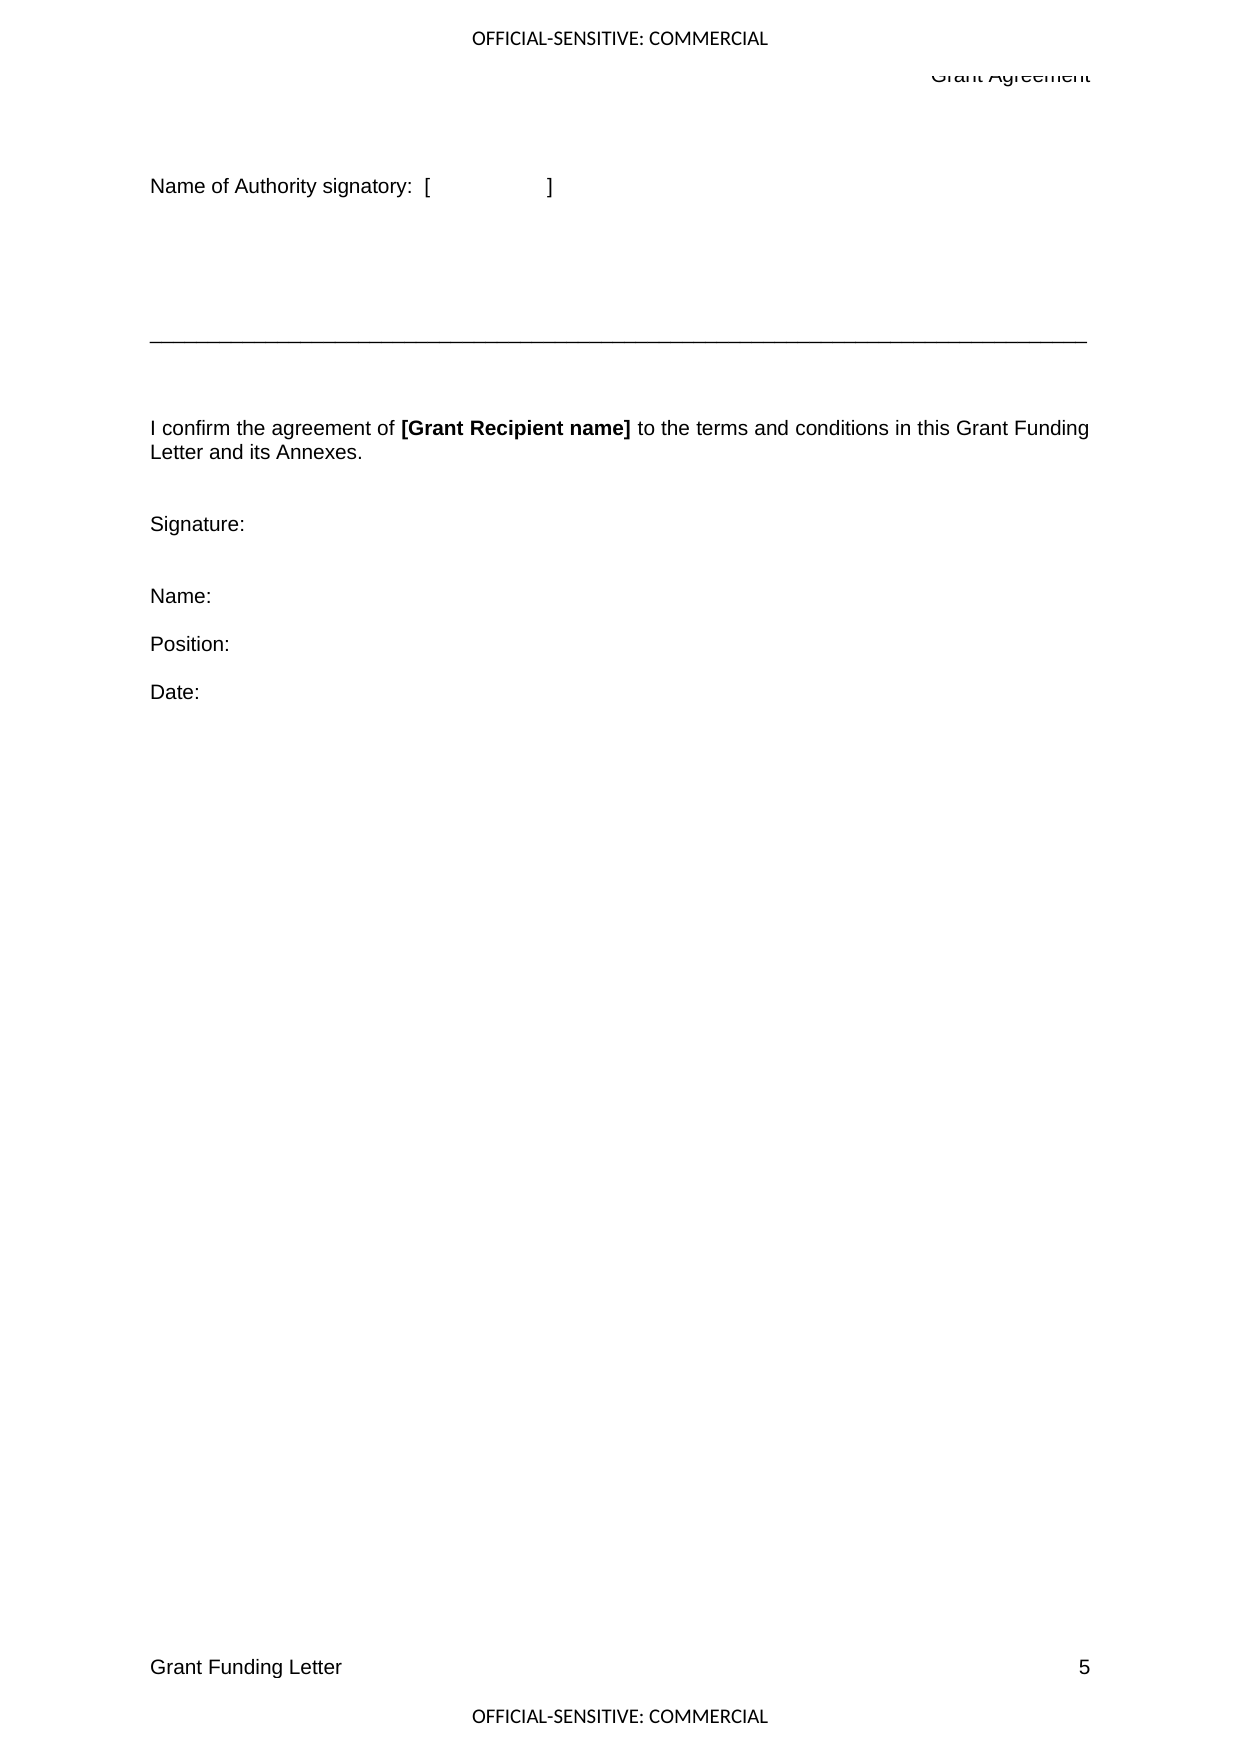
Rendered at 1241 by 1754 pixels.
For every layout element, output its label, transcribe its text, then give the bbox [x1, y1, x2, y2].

text Signature: [150, 512, 1090, 536]
text _________________________________________________________________________________ [150, 320, 1090, 344]
text Position: [150, 632, 1090, 656]
text Date: [150, 679, 1090, 703]
text Name of Authority signatory: [ ] [150, 174, 1090, 198]
text I confirm the agreement of [Grant Recipient name] to the terms and conditions in this Grant Funding Letter and its Annexes. [150, 416, 1090, 464]
text Name: [150, 584, 1090, 608]
